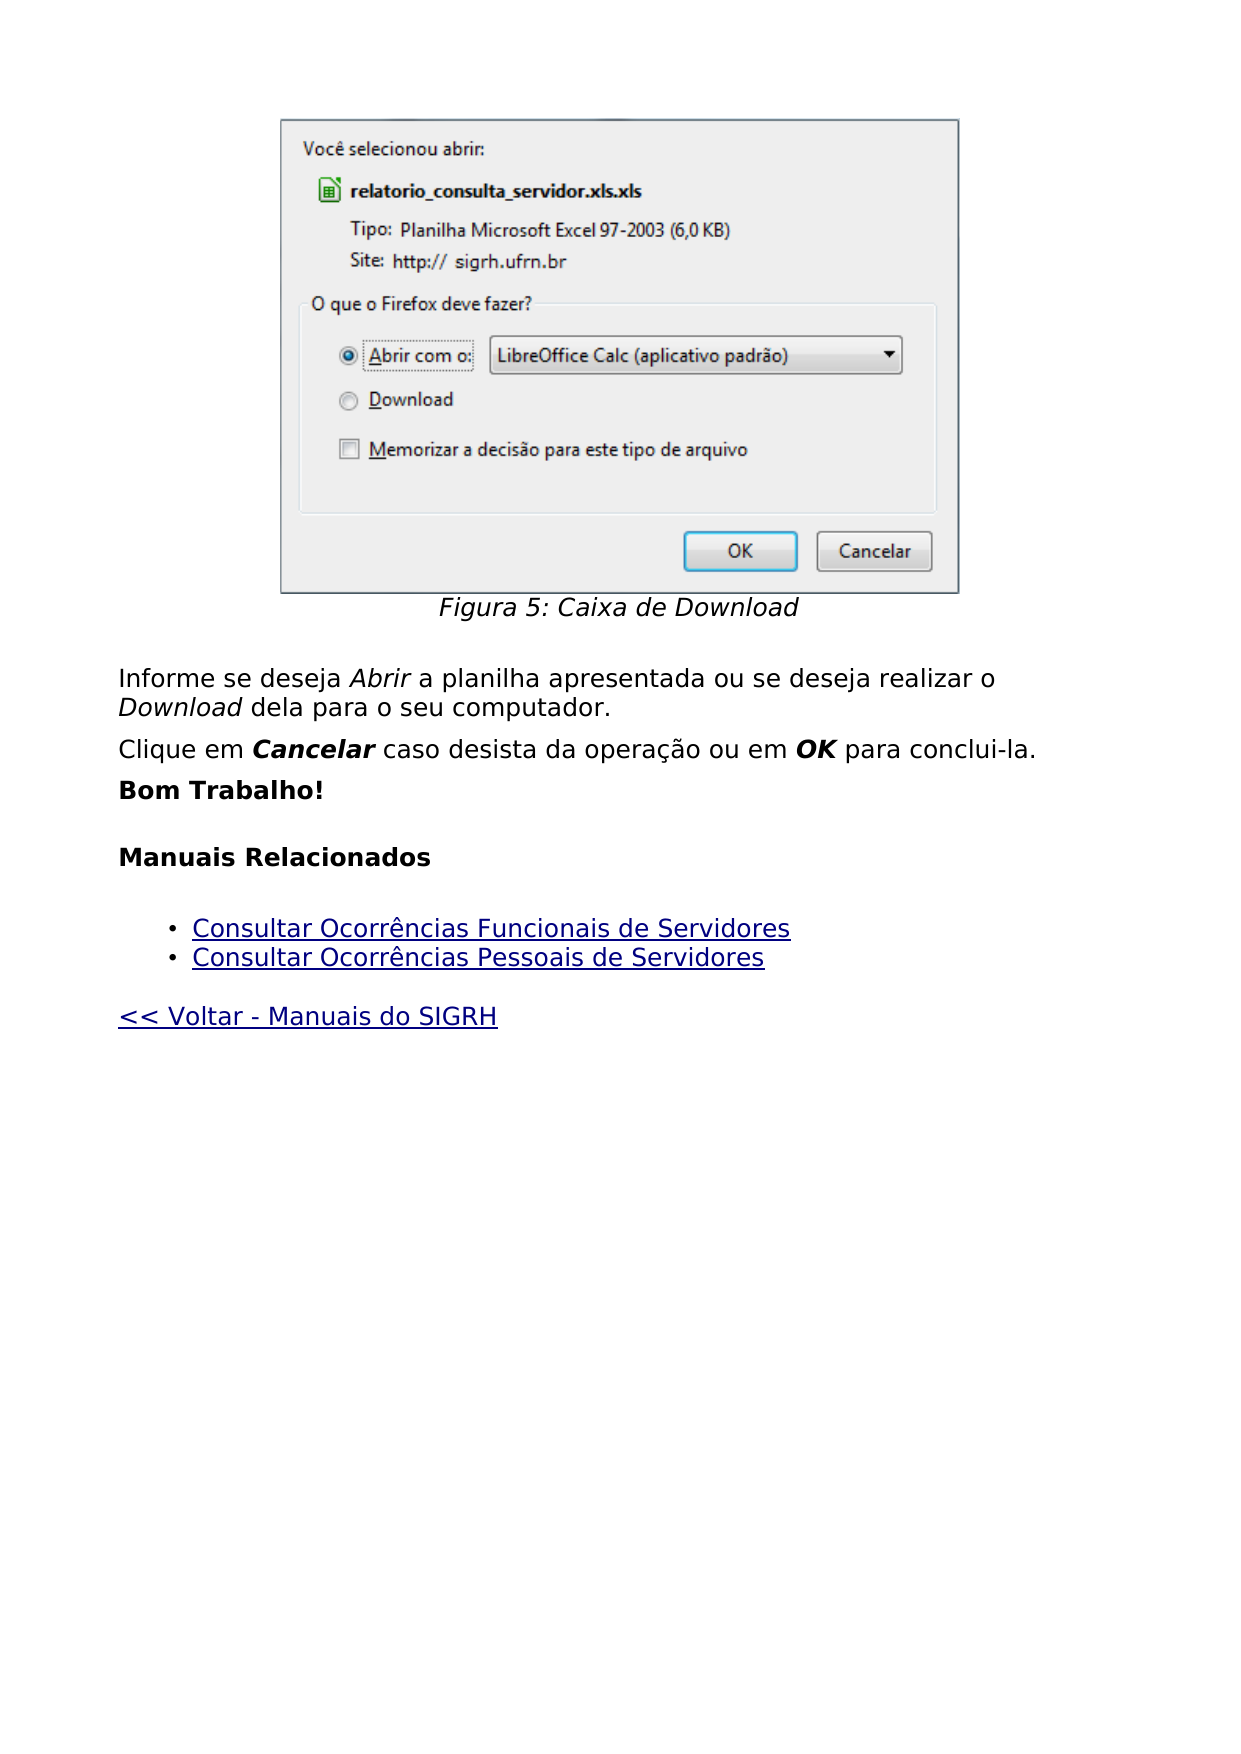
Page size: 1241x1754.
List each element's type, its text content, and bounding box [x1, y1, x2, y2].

list Consultar Ocorrências Pessoais de Servidores [177, 943, 1122, 973]
text Figura 5: Caixa de Download [280, 594, 960, 622]
text Bom Trabalho! [118, 776, 1122, 806]
text << Voltar - Manuais do SIGRH [118, 1002, 1122, 1031]
picture [280, 118, 960, 594]
text Informe se deseja Abrir a planilha apresentada ou se deseja realizar o Download dela para o seu computador. [118, 664, 1122, 722]
text Clique em Cancelar caso desista da operação ou em OK para conclui-la. [118, 735, 1122, 764]
list Consultar Ocorrências Funcionais de Servidores [177, 914, 1122, 943]
subtitle Manuais Relacionados [118, 843, 1122, 872]
